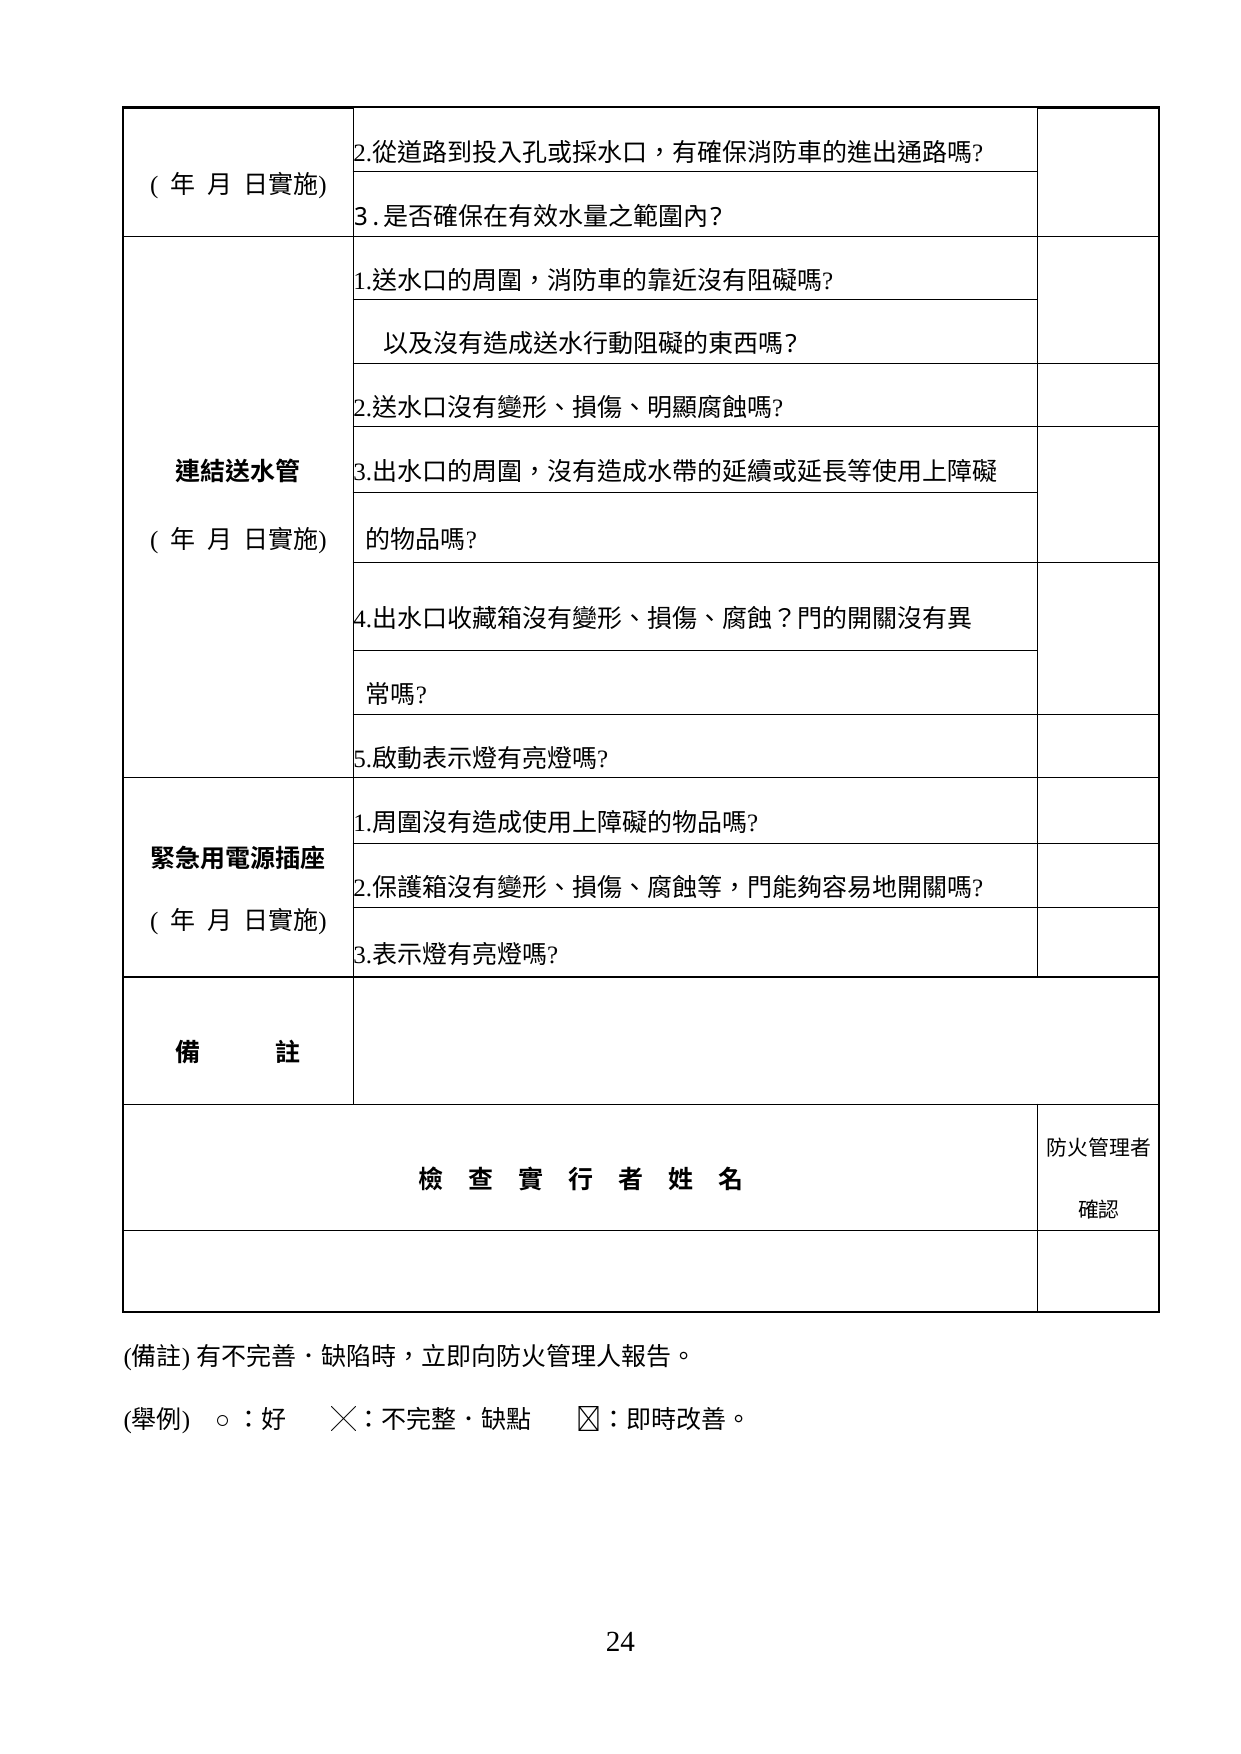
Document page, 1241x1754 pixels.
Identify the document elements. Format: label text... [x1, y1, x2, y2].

table_cell (備註) 有不完善．缺陷時，立即向防火管理人報告。 [123, 1313, 1159, 1376]
table_cell [118, 843, 122, 907]
table_cell 5.啟動表示燈有亮燈嗎? [354, 715, 1037, 777]
table_cell [1038, 844, 1158, 907]
table_cell 備 註 [124, 978, 353, 1103]
table_cell 2.從道路到投入孔或採水口，有確保消防車的進出通路嗎? [354, 108, 1037, 171]
table_cell [1038, 715, 1158, 777]
table_cell [354, 978, 1158, 1103]
table_cell [124, 562, 353, 650]
table_cell [118, 907, 122, 976]
table_cell 1.送水口的周圍，消防車的靠近沒有阻礙嗎? [354, 237, 1037, 299]
table_cell 2.送水口沒有變形、損傷、明顯腐蝕嗎? [354, 364, 1037, 426]
table_cell 檢 查 實 行 者 姓 名 [124, 1105, 1037, 1229]
table_cell ( 年 月 日實施) [124, 492, 353, 562]
table_cell 緊急用電源插座 ( 年 月 日實施) [124, 778, 353, 976]
table_cell [124, 237, 353, 299]
table_cell [118, 650, 122, 714]
table_cell [118, 236, 122, 299]
table_cell [118, 1311, 123, 1376]
table_cell 以及沒有造成送水行動阻礙的東西嗎? [354, 300, 1037, 363]
table_cell [1038, 1231, 1158, 1311]
table_cell [118, 562, 122, 650]
table_cell [118, 777, 122, 843]
table_cell 3.是否確保在有效水量之範圍內? [354, 172, 1037, 236]
table_cell [1038, 364, 1158, 426]
table_cell [124, 1231, 1037, 1311]
table_cell [1038, 109, 1158, 236]
table_cell (舉例) ○ ：好 ╳：不完整．缺點 ：即時改善。 [123, 1376, 1159, 1438]
table_cell 3.出水口的周圍，沒有造成水帶的延續或延長等使用上障礙 [354, 427, 1037, 492]
table_cell [118, 426, 122, 492]
table_cell [118, 492, 122, 562]
table_cell [1038, 563, 1158, 714]
table_cell 1.周圍沒有造成使用上障礙的物品嗎? [354, 778, 1037, 843]
table_cell 連結送水管 [124, 426, 353, 492]
table_cell [124, 650, 353, 714]
table_cell [124, 299, 353, 363]
table_cell [118, 299, 122, 363]
table_cell 4.出水口收藏箱沒有變形、損傷、腐蝕？門的開關沒有異 [354, 563, 1037, 650]
table_cell [124, 714, 353, 777]
table_cell 2.保護箱沒有變形、損傷、腐蝕等，門能夠容易地開關嗎? [354, 844, 1037, 907]
table_cell [118, 1230, 122, 1311]
table_cell 3.表示燈有亮燈嗎? [354, 908, 1037, 976]
table_cell [118, 171, 122, 236]
table_cell 的物品嗎? [354, 493, 1037, 562]
table_cell ( 年 月 日實施) [124, 109, 353, 236]
table_cell [1038, 427, 1158, 562]
table_cell [1038, 908, 1158, 976]
table_cell [118, 1376, 123, 1438]
table_cell [118, 1040, 122, 1103]
table_cell [118, 714, 122, 777]
table_cell 常嗎? [354, 651, 1037, 714]
table_cell [124, 363, 353, 426]
table_cell [1038, 778, 1158, 843]
table_cell [118, 1104, 122, 1229]
table_cell 防火管理者確認 [1038, 1105, 1158, 1229]
table_cell [118, 363, 122, 426]
table_cell [118, 976, 122, 1040]
table_cell [1038, 237, 1158, 363]
table_cell [118, 106, 122, 171]
